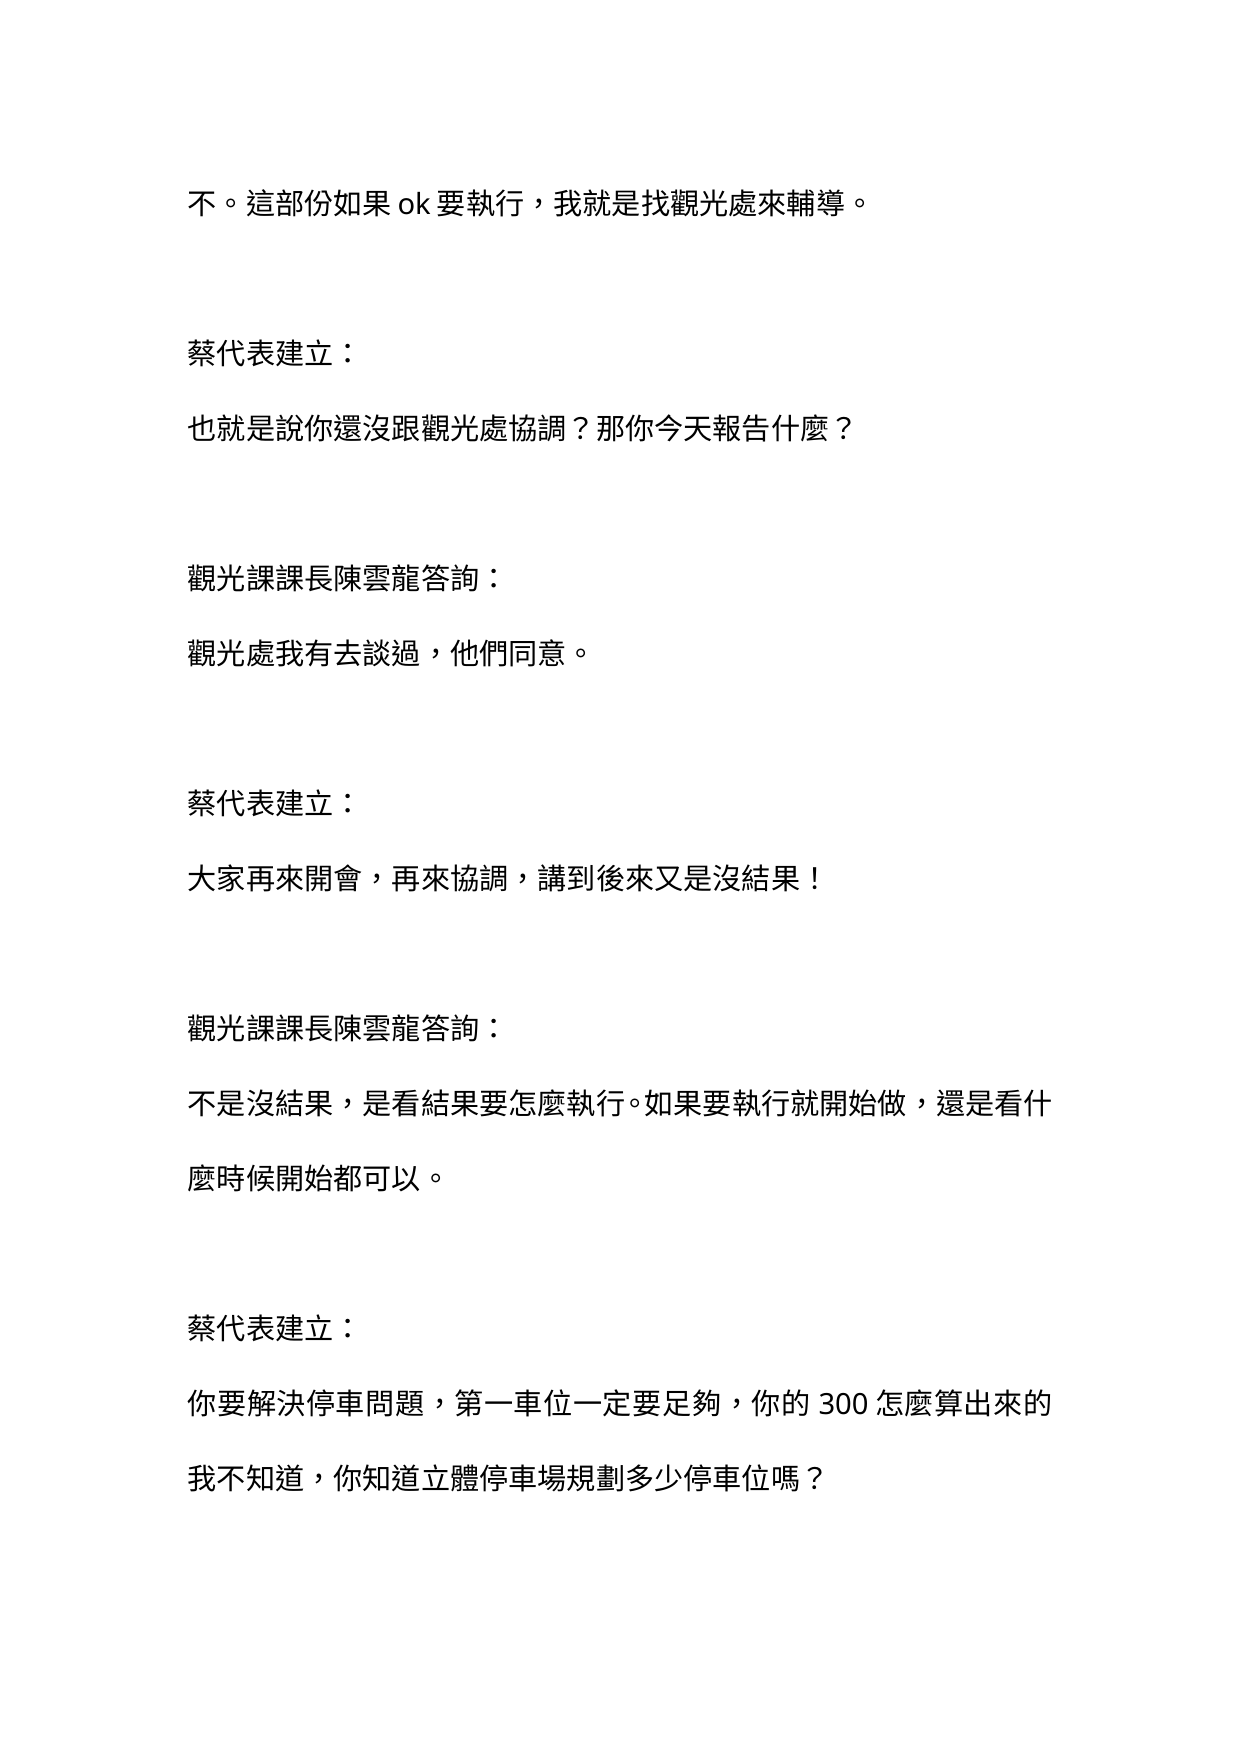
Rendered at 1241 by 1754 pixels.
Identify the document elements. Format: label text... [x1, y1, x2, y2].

text 蔡代表建立： [187, 1289, 1053, 1364]
text 觀光處我有去談過，他們同意。 [187, 614, 1053, 689]
text 不。這部份如果ok要執行，我就是找觀光處來輔導。 [187, 164, 1053, 239]
text 觀光課課長陳雲龍答詢： [187, 989, 1053, 1064]
text 也就是說你還沒跟觀光處協調？那你今天報告什麼？ [187, 389, 1053, 464]
text 蔡代表建立： [187, 764, 1053, 839]
text 不是沒結果，是看結果要怎麼執行。如果要執行就開始做，還是看什麼時候開始都可以。 [187, 1064, 1053, 1214]
text 大家再來開會，再來協調，講到後來又是沒結果！ [187, 839, 1053, 914]
text 你要解決停車問題，第一車位一定要足夠，你的300怎麼算出來的我不知道，你知道立體停車場規劃多少停車位嗎？ [187, 1364, 1053, 1514]
text 蔡代表建立： [187, 314, 1053, 389]
text 觀光課課長陳雲龍答詢： [187, 539, 1053, 614]
